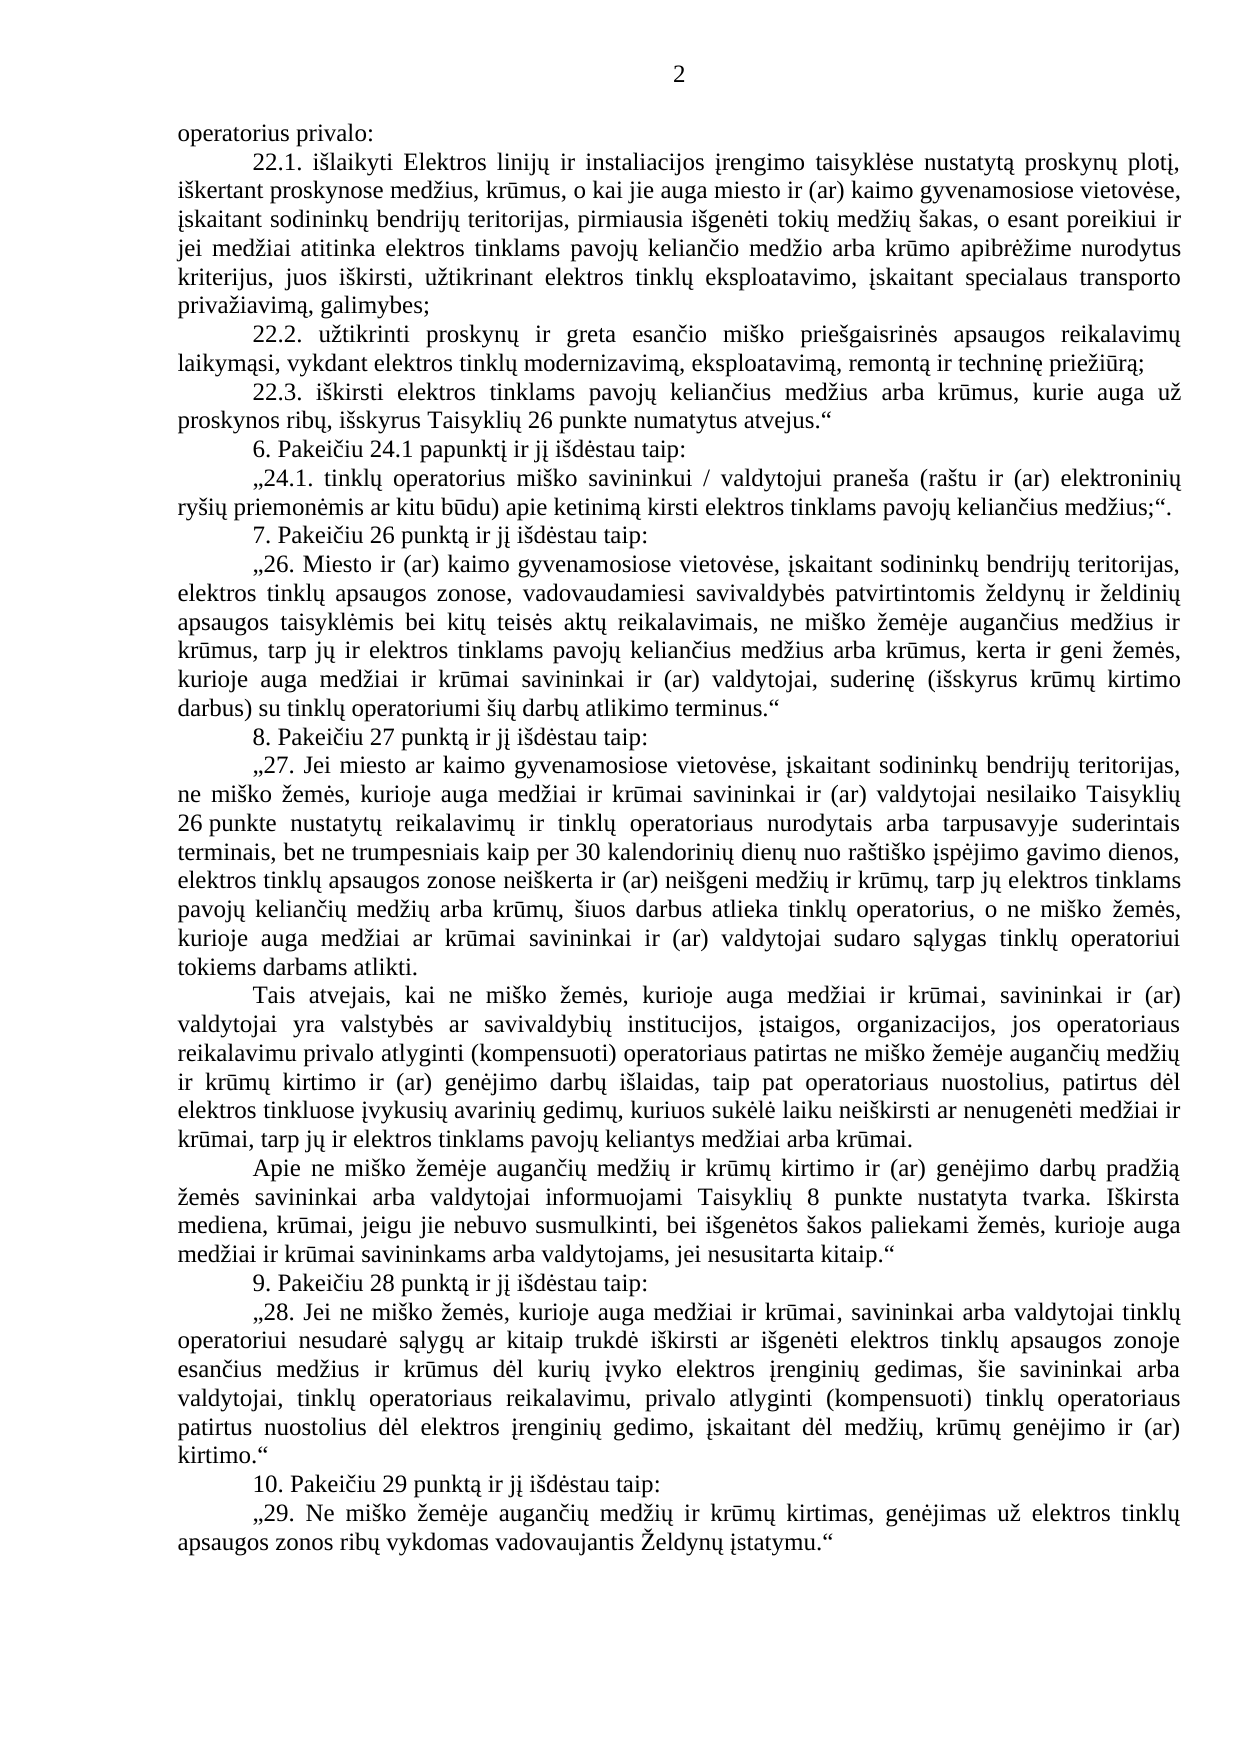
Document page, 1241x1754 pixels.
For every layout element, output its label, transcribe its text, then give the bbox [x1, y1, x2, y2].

text 22.2. užtikrinti proskynų ir greta esančio miško priešgaisrinės apsaugos reikalavimų laikymąsi, vykdant elektros tinklų modernizavimą, eksploatavimą, remontą ir techninę priežiūrą; [177, 319, 1181, 377]
text 22.1. išlaikyti Elektros linijų ir instaliacijos įrengimo taisyklėse nustatytą proskynų plotį, iškertant proskynose medžius, krūmus, o kai jie auga miesto ir (ar) kaimo gyvenamosiose vietovėse, įskaitant sodininkų bendrijų teritorijas, pirmiausia išgenėti tokių medžių šakas, o esant poreikiui ir jei medžiai atitinka elektros tinklams pavojų keliančio medžio arba krūmo apibrėžime nurodytus kriterijus, juos iškirsti, užtikrinant elektros tinklų eksploatavimo, įskaitant specialaus transporto privažiavimą, galimybes; [177, 147, 1181, 319]
text „26. Miesto ir (ar) kaimo gyvenamosiose vietovėse, įskaitant sodininkų bendrijų teritorijas, elektros tinklų apsaugos zonose, vadovaudamiesi savivaldybės patvirtintomis želdynų ir želdinių apsaugos taisyklėmis bei kitų teisės aktų reikalavimais, ne miško žemėje augančius medžius ir krūmus, tarp jų ir elektros tinklams pavojų keliančius medžius arba krūmus, kerta ir geni žemės, kurioje auga medžiai ir krūmai savininkai ir (ar) valdytojai, suderinę (išskyrus krūmų kirtimo darbus) su tinklų operatoriumi šių darbų atlikimo terminus.“ [177, 549, 1181, 722]
text „27. Jei miesto ar kaimo gyvenamosiose vietovėse, įskaitant sodininkų bendrijų teritorijas, ne miško žemės, kurioje auga medžiai ir krūmai savininkai ir (ar) valdytojai nesilaiko Taisyklių 26 punkte nustatytų reikalavimų ir tinklų operatoriaus nurodytais arba tarpusavyje suderintais terminais, bet ne trumpesniais kaip per 30 kalendorinių dienų nuo raštiško įspėjimo gavimo dienos, elektros tinklų apsaugos zonose neiškerta ir (ar) neišgeni medžių ir krūmų, tarp jų elektros tinklams pavojų keliančių medžių arba krūmų, šiuos darbus atlieka tinklų operatorius, o ne miško žemės, kurioje auga medžiai ar krūmai savininkai ir (ar) valdytojai sudaro sąlygas tinklų operatoriui tokiems darbams atlikti. [177, 751, 1181, 981]
text „24.1. tinklų operatorius miško savininkui / valdytojui praneša (raštu ir (ar) elektroninių ryšių priemonėmis ar kitu būdu) apie ketinimą kirsti elektros tinklams pavojų keliančius medžius;“. [177, 463, 1181, 521]
text „28. Jei ne miško žemės, kurioje auga medžiai ir krūmai, savininkai arba valdytojai tinklų operatoriui nesudarė sąlygų ar kitaip trukdė iškirsti ar išgenėti elektros tinklų apsaugos zonoje esančius medžius ir krūmus dėl kurių įvyko elektros įrenginių gedimas, šie savininkai arba valdytojai, tinklų operatoriaus reikalavimu, privalo atlyginti (kompensuoti) tinklų operatoriaus patirtus nuostolius dėl elektros įrenginių gedimo, įskaitant dėl medžių, krūmų genėjimo ir (ar) kirtimo.“ [177, 1297, 1181, 1469]
text Apie ne miško žemėje augančių medžių ir krūmų kirtimo ir (ar) genėjimo darbų pradžią žemės savininkai arba valdytojai informuojami Taisyklių 8 punkte nustatyta tvarka. Iškirsta mediena, krūmai, jeigu jie nebuvo susmulkinti, bei išgenėtos šakos paliekami žemės, kurioje auga medžiai ir krūmai savininkams arba valdytojams, jei nesusitarta kitaip.“ [177, 1153, 1181, 1268]
text operatorius privalo: [177, 118, 1181, 147]
text 22.3. iškirsti elektros tinklams pavojų keliančius medžius arba krūmus, kurie auga už proskynos ribų, išskyrus Taisyklių 26 punkte numatytus atvejus.“ [177, 377, 1181, 434]
text 9. Pakeičiu 28 punktą ir jį išdėstau taip: [177, 1268, 1181, 1297]
text Tais atvejais, kai ne miško žemės, kurioje auga medžiai ir krūmai, savininkai ir (ar) valdytojai yra valstybės ar savivaldybių institucijos, įstaigos, organizacijos, jos operatoriaus reikalavimu privalo atlyginti (kompensuoti) operatoriaus patirtas ne miško žemėje augančių medžių ir krūmų kirtimo ir (ar) genėjimo darbų išlaidas, taip pat operatoriaus nuostolius, patirtus dėl elektros tinkluose įvykusių avarinių gedimų, kuriuos sukėlė laiku neiškirsti ar nenugenėti medžiai ir krūmai, tarp jų ir elektros tinklams pavojų keliantys medžiai arba krūmai. [177, 981, 1181, 1153]
text 10. Pakeičiu 29 punktą ir jį išdėstau taip: [177, 1469, 1181, 1498]
text „29. Ne miško žemėje augančių medžių ir krūmų kirtimas, genėjimas už elektros tinklų apsaugos zonos ribų vykdomas vadovaujantis Želdynų įstatymu.“ [177, 1498, 1181, 1556]
text 8. Pakeičiu 27 punktą ir jį išdėstau taip: [177, 722, 1181, 751]
text 6. Pakeičiu 24.1 papunktį ir jį išdėstau taip: [177, 434, 1181, 463]
text 7. Pakeičiu 26 punktą ir jį išdėstau taip: [177, 521, 1181, 549]
